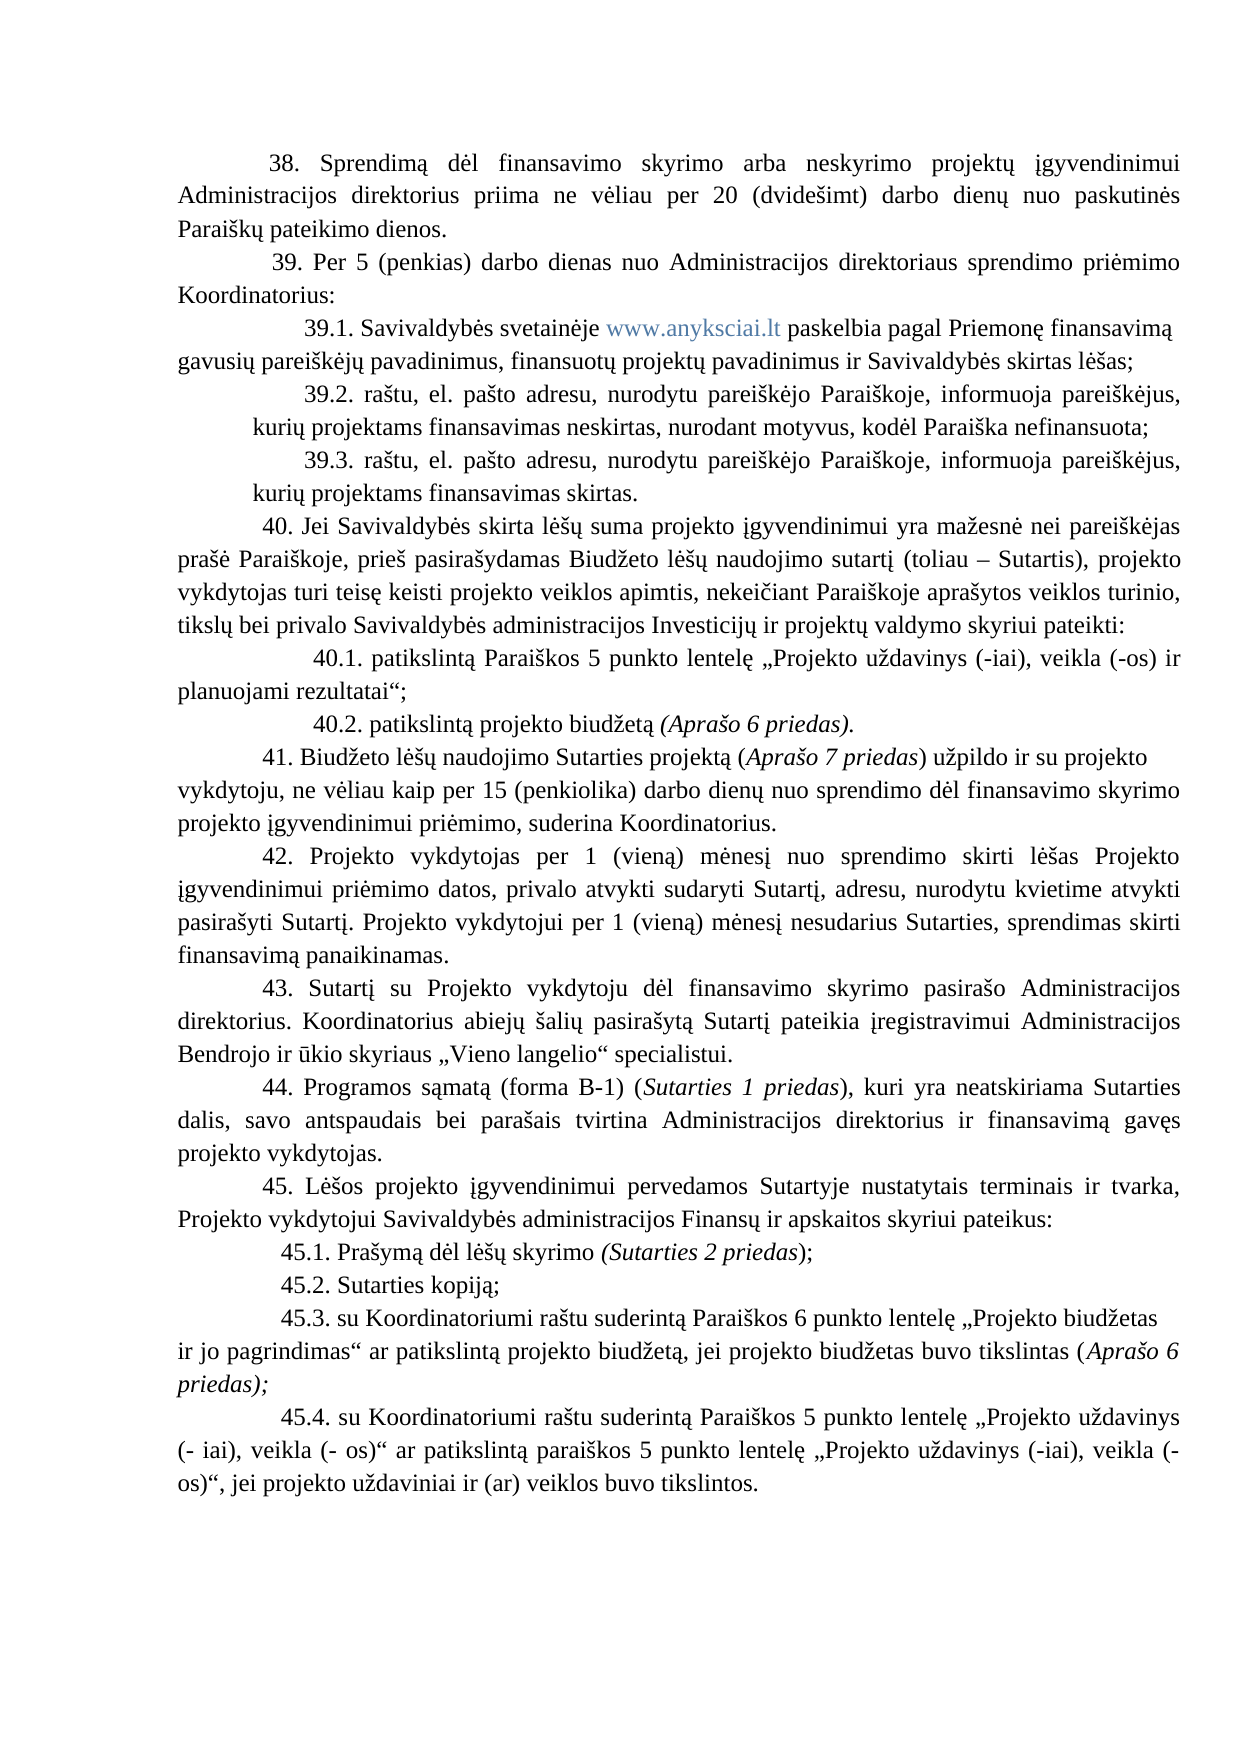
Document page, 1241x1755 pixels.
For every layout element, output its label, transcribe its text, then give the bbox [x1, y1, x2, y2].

text gavusių pareiškėjų pavadinimus, finansuotų projektų pavadinimus ir Savivaldybės skirtas lėšas; [177, 346, 1181, 374]
text 43. Sutartį su Projekto vykdytoju dėl finansavimo skyrimo pasirašo Administracijos direktorius. Koordinatorius abiejų šalių pasirašytą Sutartį pateikia įregistravimui Administracijos Bendrojo ir ūkio skyriaus „Vieno langelio“ specialistui. [177, 973, 1181, 1068]
text 45.3. su Koordinatoriumi raštu suderintą Paraiškos 6 punkto lentelę „Projekto biudžetas [177, 1303, 1181, 1332]
text vykdytoju, ne vėliau kaip per 15 (penkiolika) darbo dienų nuo sprendimo dėl finansavimo skyrimo projekto įgyvendinimui priėmimo, suderina Koordinatorius. [177, 775, 1181, 837]
text 45.1. Prašymą dėl lėšų skyrimo (Sutarties 2 priedas); [177, 1237, 1181, 1266]
text 41. Biudžeto lėšų naudojimo Sutarties projektą (Aprašo 7 priedas) užpildo ir su projekto [177, 742, 1181, 771]
text 44. Programos sąmatą (forma B-1) (Sutarties 1 priedas), kuri yra neatskiriama Sutarties dalis, savo antspaudais bei parašais tvirtina Administracijos direktorius ir finansavimą gavęs projekto vykdytojas. [177, 1072, 1181, 1167]
text 40.1. patikslintą Paraiškos 5 punkto lentelę „Projekto uždavinys (-iai), veikla (-os) ir planuojami rezultatai“; [177, 643, 1181, 705]
text 39.2. raštu, el. pašto adresu, nurodytu pareiškėjo Paraiškoje, informuoja pareiškėjus, kurių projektams finansavimas neskirtas, nurodant motyvus, kodėl Paraiška nefinansuota; [252, 379, 1181, 441]
text 38. Sprendimą dėl finansavimo skyrimo arba neskyrimo projektų įgyvendinimui Administracijos direktorius priima ne vėliau per 20 (dvidešimt) darbo dienų nuo paskutinės Paraiškų pateikimo dienos. [177, 148, 1181, 242]
text 45.4. su Koordinatoriumi raštu suderintą Paraiškos 5 punkto lentelę „Projekto uždavinys (- iai), veikla (- os)“ ar patikslintą paraiškos 5 punkto lentelę „Projekto uždavinys (-iai), veikla (-os)“, jei projekto uždaviniai ir (ar) veiklos buvo tikslintos. [177, 1402, 1181, 1497]
text 39. Per 5 (penkias) darbo dienas nuo Administracijos direktoriaus sprendimo priėmimo Koordinatorius: [177, 247, 1181, 308]
text 45. Lėšos projekto įgyvendinimui pervedamos Sutartyje nustatytais terminais ir tvarka, Projekto vykdytojui Savivaldybės administracijos Finansų ir apskaitos skyriui pateikus: [177, 1171, 1181, 1233]
text ir jo pagrindimas“ ar patikslintą projekto biudžetą, jei projekto biudžetas buvo tikslintas (Aprašo 6 priedas); [177, 1336, 1181, 1398]
text 45.2. Sutarties kopiją; [177, 1270, 1181, 1299]
text 40. Jei Savivaldybės skirta lėšų suma projekto įgyvendinimui yra mažesnė nei pareiškėjas prašė Paraiškoje, prieš pasirašydamas Biudžeto lėšų naudojimo sutartį (toliau – Sutartis), projekto vykdytojas turi teisę keisti projekto veiklos apimtis, nekeičiant Paraiškoje aprašytos veiklos turinio, tikslų bei privalo Savivaldybės administracijos Investicijų ir projektų valdymo skyriui pateikti: [177, 511, 1181, 639]
text 39.3. raštu, el. pašto adresu, nurodytu pareiškėjo Paraiškoje, informuoja pareiškėjus, kurių projektams finansavimas skirtas. [252, 445, 1181, 507]
text 42. Projekto vykdytojas per 1 (vieną) mėnesį nuo sprendimo skirti lėšas Projekto įgyvendinimui priėmimo datos, privalo atvykti sudaryti Sutartį, adresu, nurodytu kvietime atvykti pasirašyti Sutartį. Projekto vykdytojui per 1 (vieną) mėnesį nesudarius Sutarties, sprendimas skirti finansavimą panaikinamas. [177, 841, 1181, 969]
text 39.1. Savivaldybės svetainėje www.anyksciai.lt paskelbia pagal Priemonę finansavimą [252, 313, 1181, 341]
text 40.2. patikslintą projekto biudžetą (Aprašo 6 priedas). [177, 709, 1181, 738]
